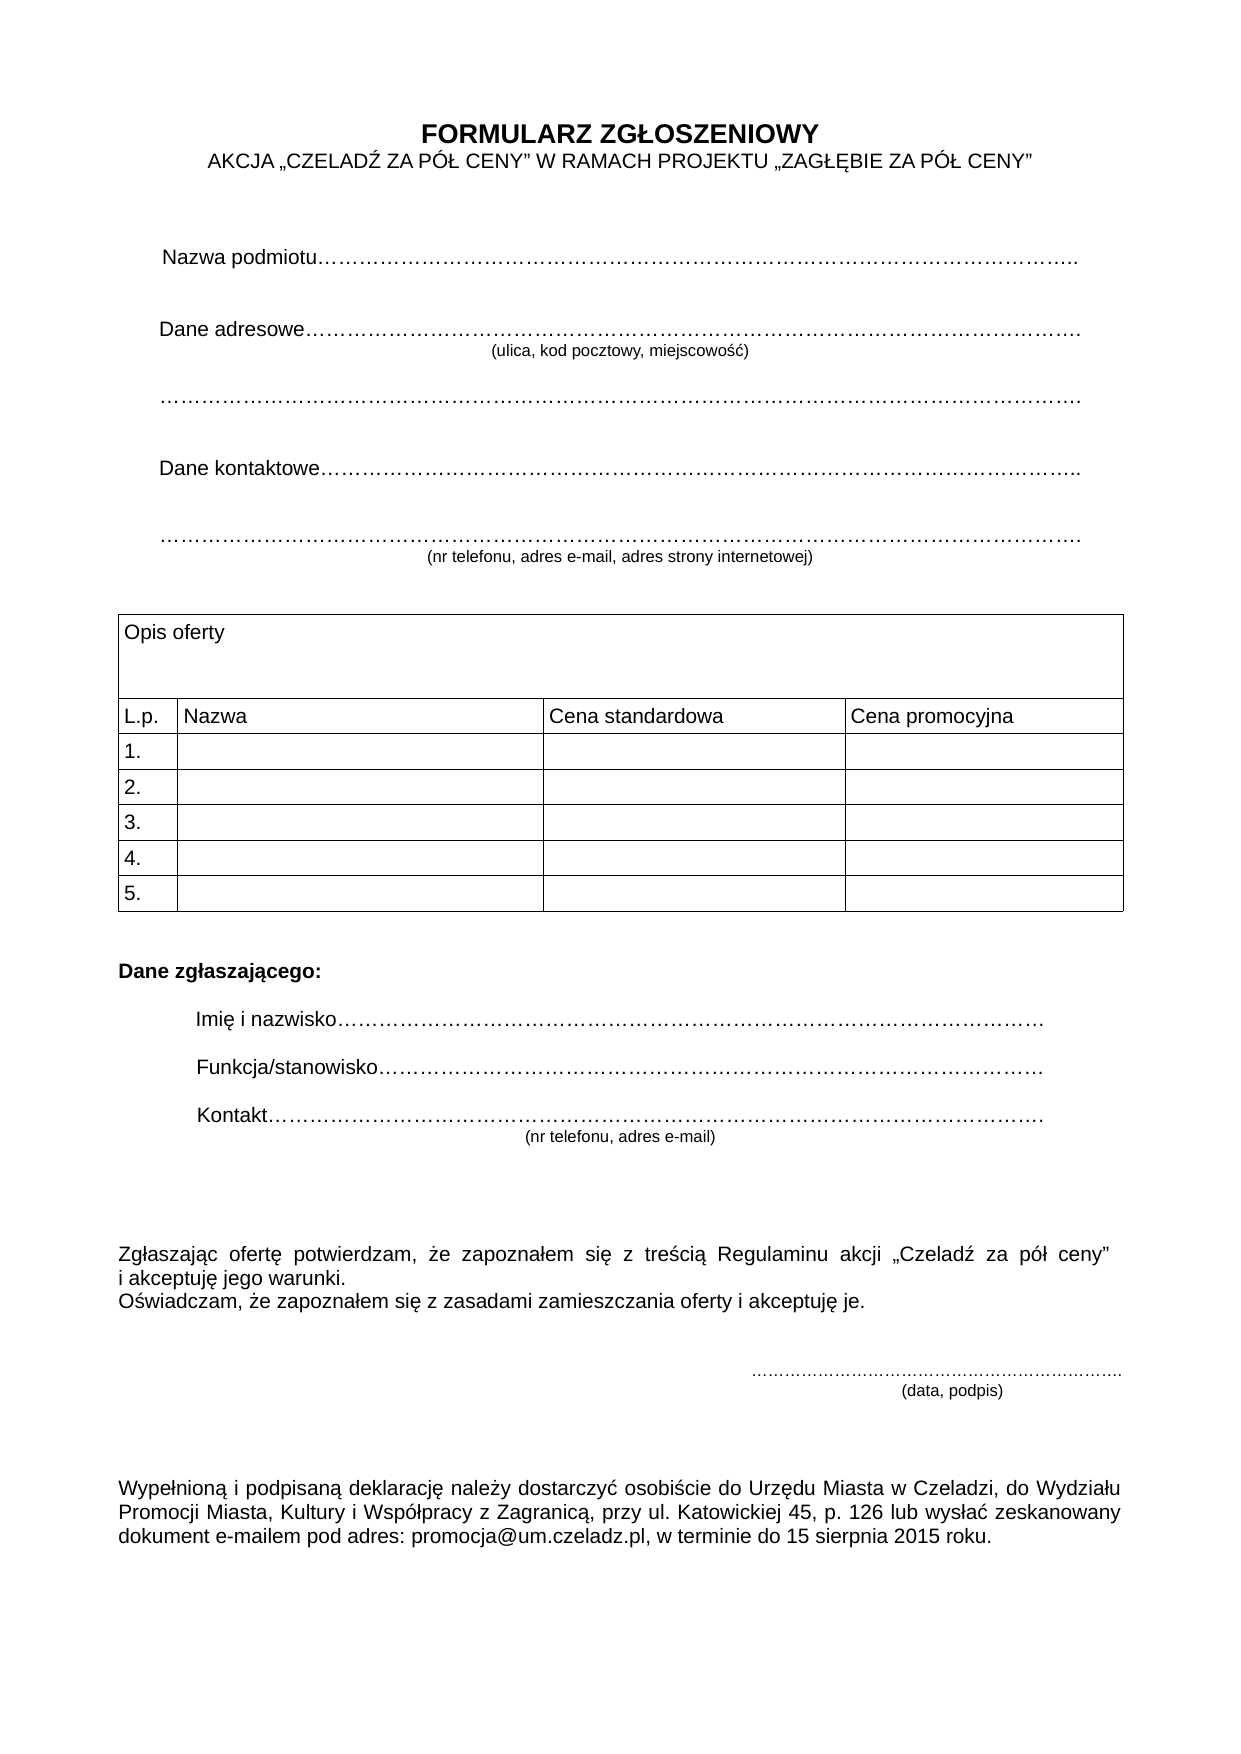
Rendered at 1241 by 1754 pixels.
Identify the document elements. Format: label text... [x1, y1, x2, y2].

text Imię i nazwisko………………………………………………………………………………………… [118, 1007, 1122, 1031]
table_cell 4. [119, 841, 177, 875]
text ……………………………………………………………………………………………………………………. [118, 523, 1122, 547]
text FORMULARZ ZGŁOSZENIOWY [118, 118, 1122, 149]
table_cell [544, 805, 845, 840]
table_cell [544, 734, 845, 769]
table_cell [846, 841, 1123, 875]
text Dane adresowe…………………………………………………………………………………………………. [118, 317, 1122, 341]
table_cell 1. [119, 734, 177, 769]
table_cell Cena standardowa [544, 699, 845, 733]
text Dane kontaktowe……………………………………………………………………………………………….. [118, 456, 1122, 480]
text Dane zgłaszającego: [118, 959, 1122, 983]
text AKCJA „CZELADŹ ZA PÓŁ CENY” W RAMACH PROJEKTU „ZAGŁĘBIE ZA PÓŁ CENY” [118, 149, 1122, 173]
table_cell [178, 770, 543, 804]
table_cell [178, 805, 543, 840]
text Kontakt…………………………………………………………………………………………………. [118, 1102, 1122, 1126]
text (nr telefonu, adres e-mail, adres strony internetowej) [118, 547, 1122, 566]
table_cell [178, 876, 543, 911]
table_cell [544, 770, 845, 804]
table_cell [544, 876, 845, 911]
table_cell 2. [119, 770, 177, 804]
table_cell [846, 734, 1123, 769]
text …………………………………………………………. [118, 1361, 1122, 1380]
text Wypełnioną i podpisaną deklarację należy dostarczyć osobiście do Urzędu Miasta w Czeladzi, do Wydziału Promocji Miasta, Kultury i Współpracy z Zagranicą, przy ul. Katowickiej 45, p. 126 lub wysłać zeskanowany dokument e-mailem pod adres: promocja@um.czeladz.pl, w terminie do 15 sierpnia 2015 roku. [118, 1476, 1122, 1548]
text Zgłaszając ofertę potwierdzam, że zapoznałem się z treścią Regulaminu akcji „Czeladź za pół ceny” i akceptuję jego warunki. [118, 1241, 1122, 1289]
table_cell [544, 841, 845, 875]
table_cell Nazwa [178, 699, 543, 733]
text Nazwa podmiotu……………………………………………………………………………………………….. [118, 245, 1122, 269]
table_cell L.p. [119, 699, 177, 733]
table_cell [178, 734, 543, 769]
table_cell [846, 770, 1123, 804]
text (nr telefonu, adres e-mail) [118, 1126, 1122, 1146]
text Oświadczam, że zapoznałem się z zasadami zamieszczania oferty i akceptuję je. [118, 1289, 1122, 1313]
table_cell [846, 876, 1123, 911]
table_cell Cena promocyjna [846, 699, 1123, 733]
text ……………………………………………………………………………………………………………………. [118, 384, 1122, 408]
text (data, podpis) [118, 1380, 1122, 1399]
text (ulica, kod pocztowy, miejscowość) [118, 341, 1122, 360]
table_cell [846, 805, 1123, 840]
table_cell 5. [119, 876, 177, 911]
table_cell [178, 841, 543, 875]
table_header Opis oferty [119, 615, 1123, 698]
table_cell 3. [119, 805, 177, 840]
text Funkcja/stanowisko…………………………………………………………………………………… [118, 1054, 1122, 1078]
